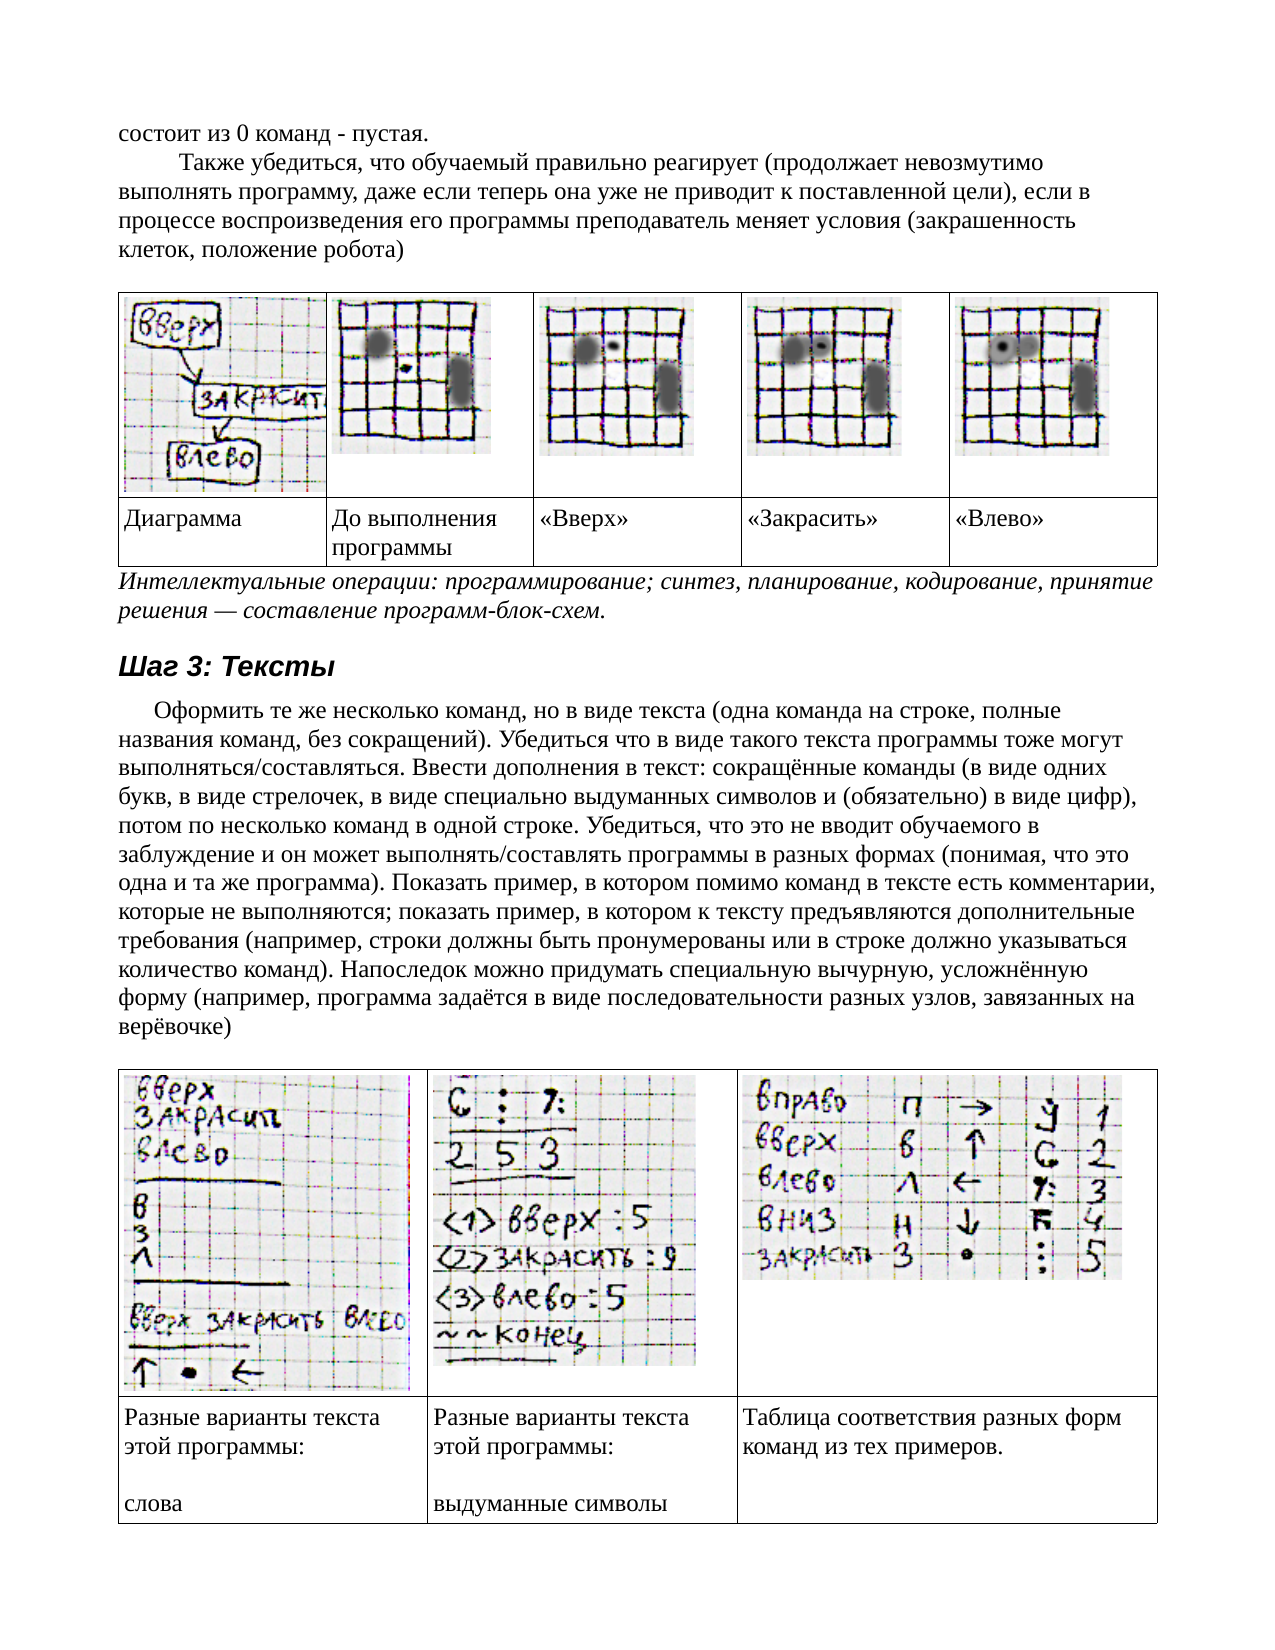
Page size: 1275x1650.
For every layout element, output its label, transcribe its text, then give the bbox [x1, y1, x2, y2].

picture [123, 1075, 410, 1391]
table_header [534, 293, 741, 497]
text Оформить те же несколько команд, но в виде текста (одна команда на строке, полные названия команд, без сокращений). Убедиться что в виде такого текста программы тоже могут выполняться/составляться. Ввести дополнения в текст: сокращённые команды (в виде одних букв, в виде стрелочек, в виде специально выдуманных символов и (обязательно) в виде цифр), потом по несколько команд в одной строке. Убедиться, что это не вводит обучаемого в заблуждение и он может выполнять/составлять программы в разных формах (понимая, что это одна и та же программа). Показать пример, в котором помимо команд в тексте есть комментарии, которые не выполняются; показать пример, в котором к тексту предъявляются дополнительные требования (например, строки должны быть пронумерованы или в строке должно указываться количество команд). Напоследок можно придумать специальную вычурную, усложнённую форму (например, программа задаётся в виде последовательности разных узлов, завязанных на верёвочке) [118, 695, 1157, 1040]
table_header [950, 293, 1157, 497]
table_header [428, 1070, 737, 1396]
text Также убедиться, что обучаемый правильно реагирует (продолжает невозмутимо выполнять программу, даже если теперь она уже не приводит к поставленной цели), если в процессе воспроизведения его программы преподаватель меняет условия (закрашенность клеток, положение робота) [118, 147, 1157, 262]
picture [433, 1075, 696, 1366]
picture [539, 297, 694, 456]
table_cell «Закрасить» [742, 498, 949, 566]
text Интеллектуальные операции: программирование; синтез, планирование, кодирование, принятие решения — составление программ-блок-схем. [118, 567, 1157, 624]
picture [123, 297, 326, 492]
picture [742, 1075, 1123, 1280]
subtitle Шаг 3: Тексты [118, 649, 1157, 682]
table_header [742, 293, 949, 497]
table_cell Разные варианты текста этой программы: слова [119, 1397, 427, 1523]
picture [954, 297, 1110, 456]
picture [747, 297, 902, 456]
table_header [119, 293, 326, 497]
table_cell «Вверх» [534, 498, 741, 566]
table_cell Таблица соответствия разных форм команд из тех примеров. [738, 1397, 1157, 1523]
table_cell «Влево» [950, 498, 1157, 566]
table_header [119, 1070, 427, 1396]
picture [331, 297, 491, 454]
table_header [738, 1070, 1157, 1396]
table_cell Диаграмма [119, 498, 326, 566]
table_header [327, 293, 533, 497]
table_cell Разные варианты текста этой программы: выдуманные символы [428, 1397, 737, 1523]
table_cell До выполнения программы [327, 498, 533, 566]
text состоит из 0 команд - пустая. [118, 118, 1157, 147]
